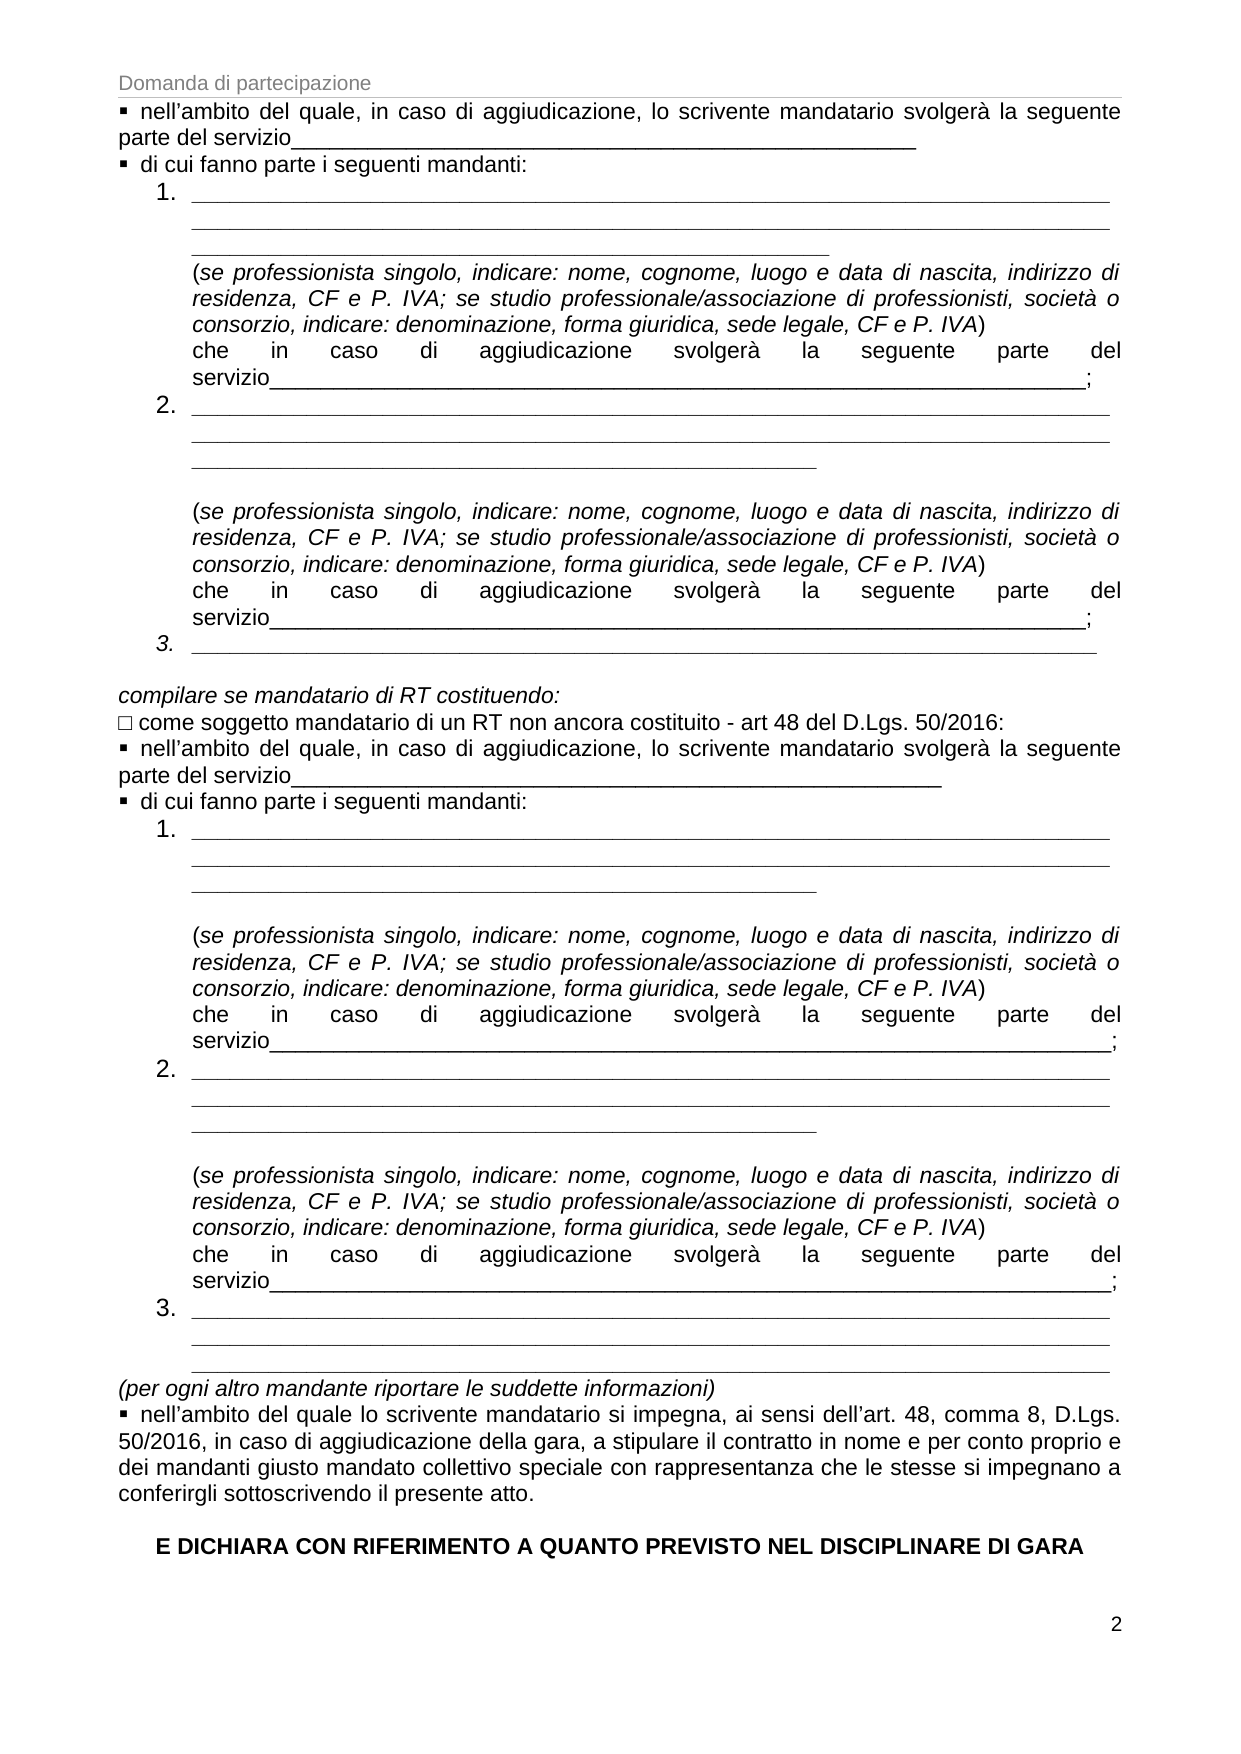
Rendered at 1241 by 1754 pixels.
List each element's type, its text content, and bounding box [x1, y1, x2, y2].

text che in caso di aggiudicazione svolgerà la seguente parte del servizio__________________________________________________________________; [192, 1241, 1122, 1293]
text E DICHIARA CON RIFERIMENTO A QUANTO PREVISTO NEL DISCIPLINARE DI GARA [118, 1533, 1122, 1559]
text nell’ambito del quale, in caso di aggiudicazione, lo scrivente mandatario svolgerà la seguente parte del servizio___________________________________________________ [118, 735, 1122, 788]
list _________________________________________________________________________________________________________________________________________________________________________________________________ [156, 1054, 1122, 1135]
list _________________________________________________________________________________________________________________________________________________________________________________________________ [156, 390, 1122, 472]
list _________________________________________________________________________________________________________________________________________________________________________________________________ [156, 814, 1122, 896]
text nell’ambito del quale lo scrivente mandatario si impegna, ai sensi dell’art. 48, comma 8, D.Lgs. 50/2016, in caso di aggiudicazione della gara, a stipulare il contratto in nome e per conto proprio e dei mandanti giusto mandato collettivo speciale con rappresentanza che le stesse si impegnano a conferirgli sottoscrivendo il presente atto. [118, 1401, 1122, 1507]
list __________________________________________________________________________________________________________________________________________________________________________________________________ [156, 177, 1122, 258]
text nell’ambito del quale, in caso di aggiudicazione, lo scrivente mandatario svolgerà la seguente parte del servizio_________________________________________________ [118, 98, 1122, 151]
text compilare se mandatario di RT costituendo: [118, 682, 1122, 709]
text □ come soggetto mandatario di un RT non ancora costituito - art 48 del D.Lgs. 50/2016: [118, 709, 1122, 735]
text di cui fanno parte i seguenti mandanti: [118, 788, 1122, 814]
text (se professionista singolo, indicare: nome, cognome, luogo e data di nascita, indirizzo di residenza, CF e P. IVA; se studio professionale/associazione di professionisti, società o consorzio, indicare: denominazione, forma giuridica, sede legale, CF e P. IVA) [192, 258, 1122, 337]
text (se professionista singolo, indicare: nome, cognome, luogo e data di nascita, indirizzo di residenza, CF e P. IVA; se studio professionale/associazione di professionisti, società o consorzio, indicare: denominazione, forma giuridica, sede legale, CF e P. IVA) [192, 922, 1122, 1001]
text (per ogni altro mandante riportare le suddette informazioni) [118, 1375, 1122, 1401]
text (se professionista singolo, indicare: nome, cognome, luogo e data di nascita, indirizzo di residenza, CF e P. IVA; se studio professionale/associazione di professionisti, società o consorzio, indicare: denominazione, forma giuridica, sede legale, CF e P. IVA) [192, 1162, 1122, 1241]
text (se professionista singolo, indicare: nome, cognome, luogo e data di nascita, indirizzo di residenza, CF e P. IVA; se studio professionale/associazione di professionisti, società o consorzio, indicare: denominazione, forma giuridica, sede legale, CF e P. IVA) [192, 498, 1122, 577]
text che in caso di aggiudicazione svolgerà la seguente parte del servizio________________________________________________________________; [192, 337, 1122, 390]
text che in caso di aggiudicazione svolgerà la seguente parte del servizio________________________________________________________________; [192, 577, 1122, 630]
list ________________________________________________________________________________________________________________________________________________________________________________________________________________________ [156, 1293, 1122, 1375]
list _______________________________________________________________________ [156, 630, 1122, 656]
text di cui fanno parte i seguenti mandanti: [118, 151, 1122, 177]
text che in caso di aggiudicazione svolgerà la seguente parte del servizio__________________________________________________________________; [192, 1001, 1122, 1054]
